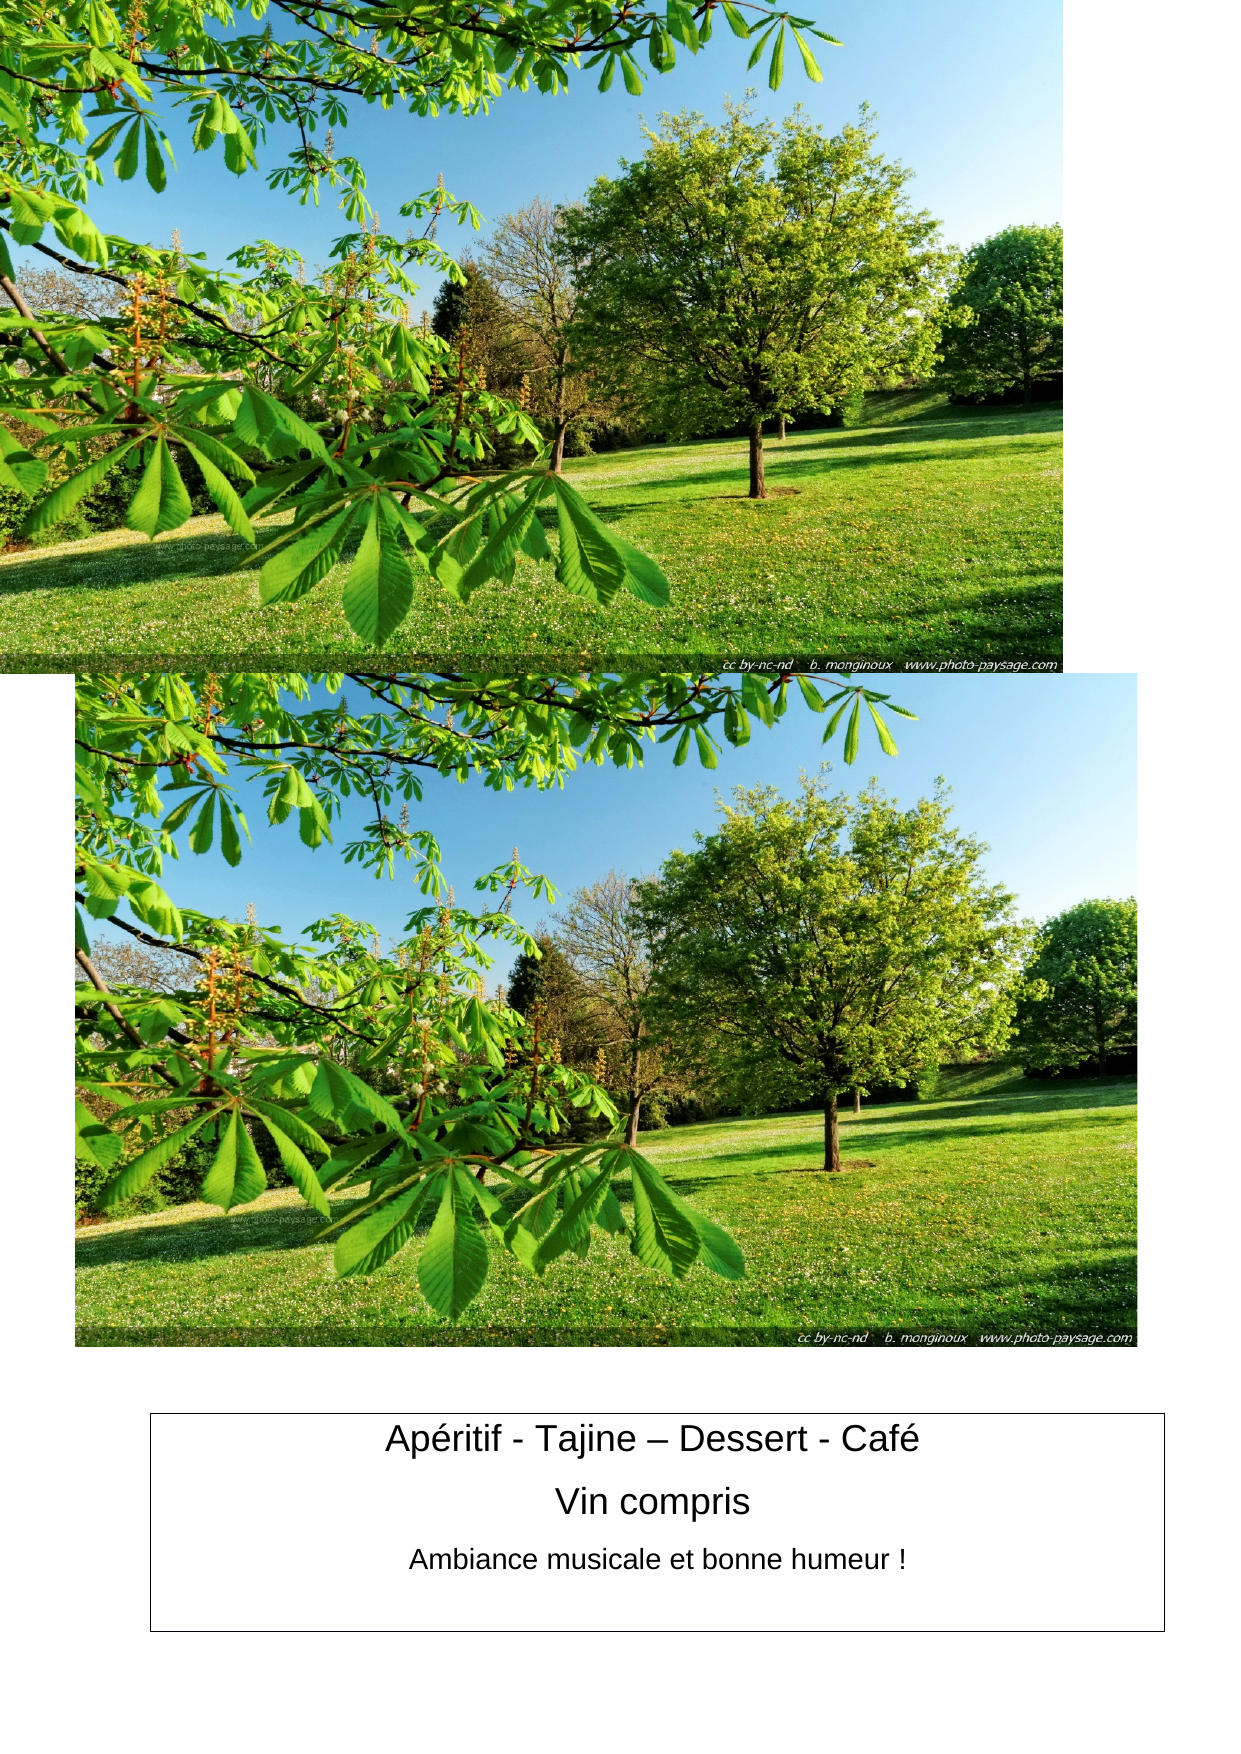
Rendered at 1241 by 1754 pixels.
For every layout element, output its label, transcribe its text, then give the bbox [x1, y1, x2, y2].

list Vin compris [151, 1476, 1164, 1522]
picture [0, 0, 1138, 1347]
list Apéritif - Tajine – Dessert - Café [151, 1414, 1164, 1459]
list Ambiance musicale et bonne humeur ! [151, 1539, 1164, 1576]
